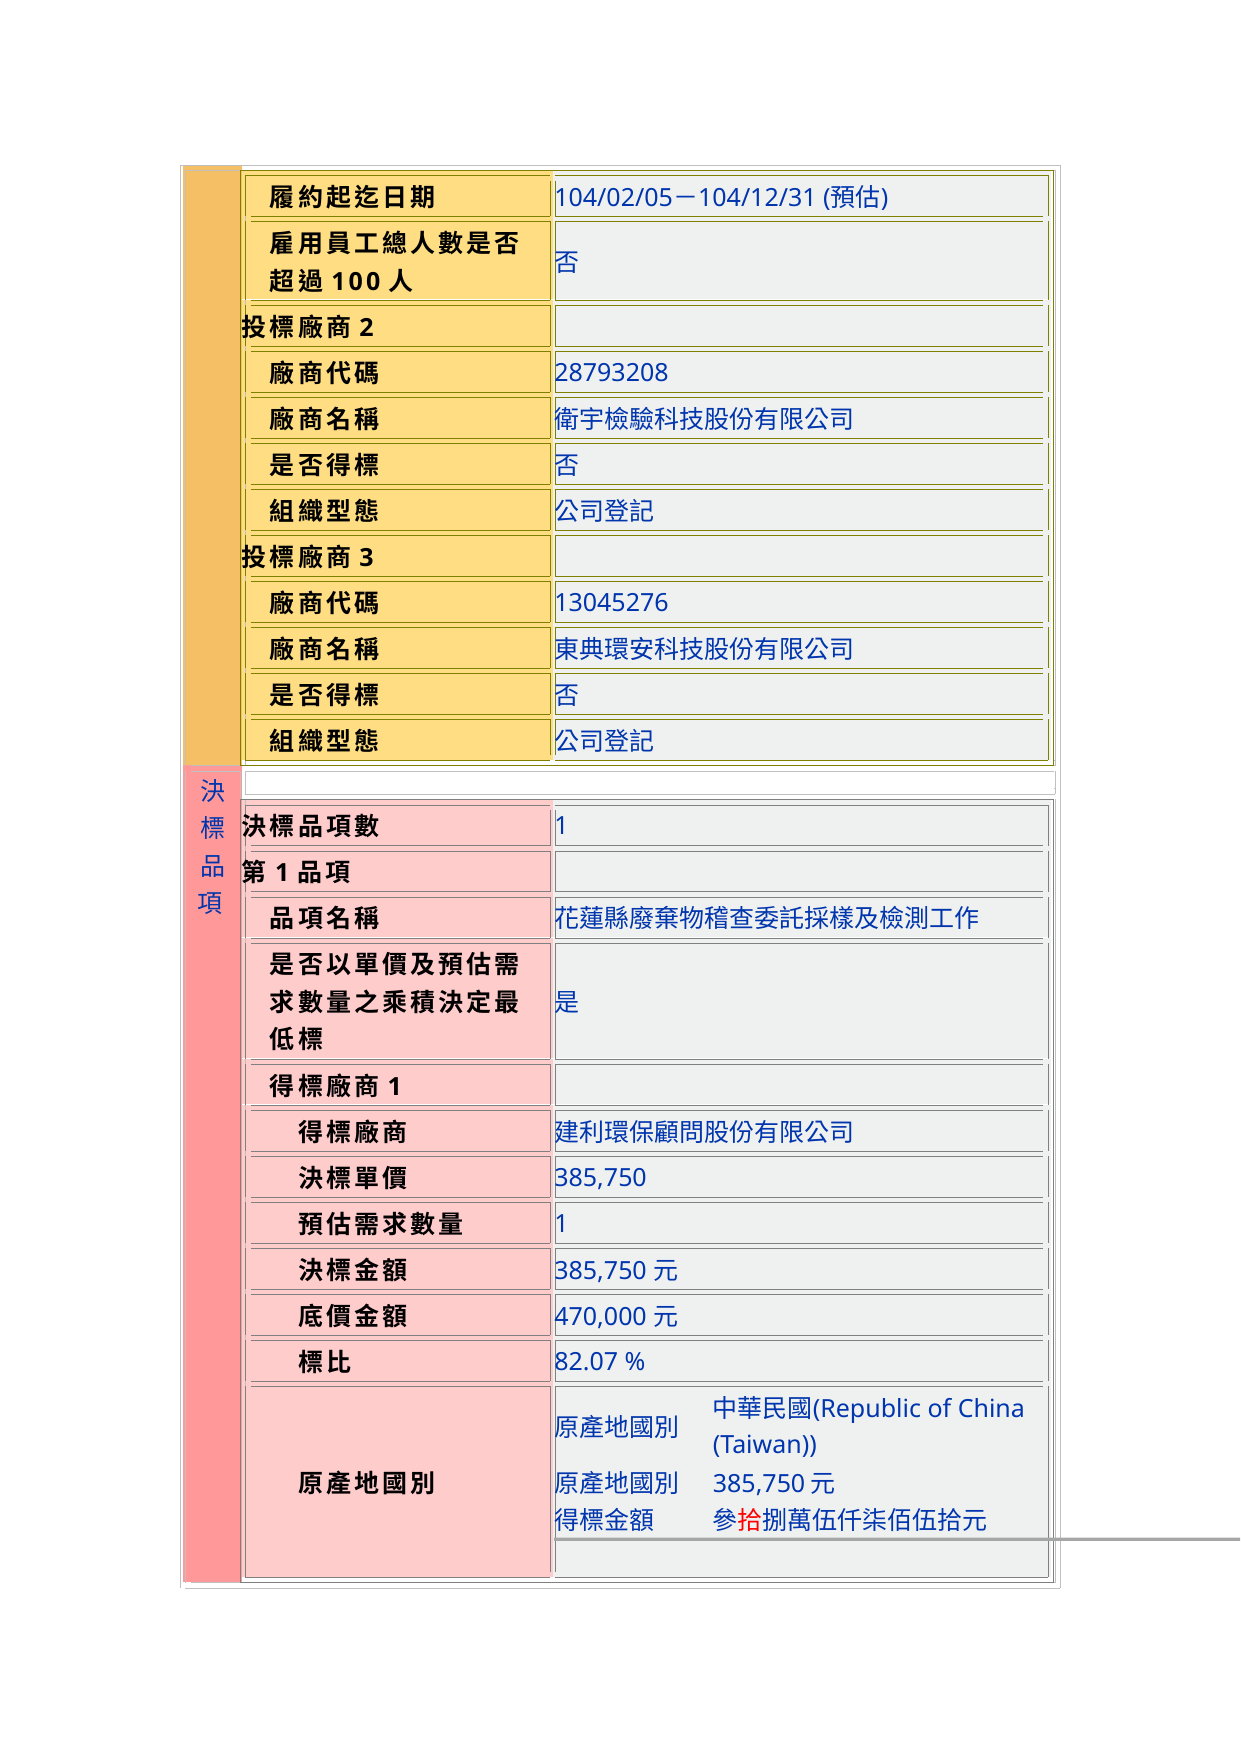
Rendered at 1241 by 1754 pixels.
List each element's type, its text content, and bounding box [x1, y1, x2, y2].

table_cell 廠商代碼 [246, 346, 553, 392]
table_cell 是否得標 [246, 668, 553, 714]
table_cell 104/02/05－104/12/31 (預估) [553, 171, 1051, 216]
table_cell 否 [553, 668, 1051, 714]
table_cell 385,750元 參拾捌萬伍仟柒佰伍拾元 [713, 1463, 1043, 1537]
table_cell [557, 772, 1053, 794]
table_cell [553, 1059, 1051, 1104]
table_cell 廠商代碼 [246, 576, 553, 622]
table_cell 原產地國別 得標金額 [556, 1463, 713, 1537]
table_cell 決標金額 [246, 1243, 553, 1289]
table_cell 公司登記 [553, 484, 1051, 530]
table_cell [553, 845, 1051, 891]
table_cell 原產地國別 [246, 1381, 553, 1577]
table_cell [553, 1381, 1051, 1577]
table_cell [557, 766, 1053, 771]
table_cell 28793208 [553, 346, 1051, 392]
table_cell 底價金額 [246, 1289, 553, 1335]
table_cell 否 [553, 216, 1051, 299]
table_header 原產地國別 [556, 1388, 713, 1463]
table_cell 否 [553, 438, 1051, 484]
table_cell 1 [553, 1197, 1051, 1243]
table_cell 是 [553, 938, 1051, 1058]
table_cell 第1品項 [246, 845, 553, 891]
table_cell 東典環安科技股份有限公司 [553, 622, 1051, 668]
table_header 中華民國(Republic of China (Taiwan)) [713, 1388, 1043, 1463]
table_cell 雇用員工總人數是否 超過100人 [246, 216, 553, 299]
table_cell 組織型態 [246, 714, 553, 760]
table_header 1 [553, 800, 1051, 845]
table_cell [243, 794, 1057, 1537]
table_cell 廠商名稱 [246, 622, 553, 668]
table_cell 470,000 元 [553, 1289, 1051, 1335]
table_cell 是否以單價及預估需 求數量之乘積決定最 低標 [246, 938, 553, 1058]
table_cell 投標廠商3 [246, 530, 553, 576]
table_cell 是否得標 [246, 438, 553, 484]
table_cell [183, 166, 242, 765]
table_cell [553, 300, 1051, 346]
table_cell 履約起迄日期 [242, 171, 553, 216]
table_cell [243, 1541, 1053, 1582]
table_cell [243, 766, 557, 794]
table_cell [554, 1541, 1043, 1575]
table_cell 投標廠商2 [246, 300, 553, 346]
table_cell 標比 [246, 1335, 553, 1381]
table_cell 385,750 元 [553, 1243, 1051, 1289]
table_cell 公司登記 [553, 714, 1051, 760]
table_cell [246, 772, 557, 794]
table_cell 13045276 [553, 576, 1051, 622]
table_cell 82.07 % [553, 1335, 1051, 1381]
table_cell 廠商名稱 [246, 392, 553, 438]
table_cell 決標單價 [246, 1151, 553, 1197]
table_cell [246, 171, 1053, 765]
table_cell 花蓮縣廢棄物稽查委託採樣及檢測工作 [553, 891, 1051, 937]
table_cell 385,750 [553, 1151, 1051, 1197]
table_cell 品項名稱 [246, 891, 553, 937]
table_cell 組織型態 [246, 484, 553, 530]
table_cell 建利環保顧問股份有限公司 [553, 1105, 1051, 1151]
table_cell [553, 530, 1051, 576]
table_cell [243, 166, 1057, 765]
table_cell 得標廠商 [246, 1105, 553, 1151]
table_header 決標品項數 [246, 800, 553, 845]
table_cell 衛宇檢驗科技股份有限公司 [553, 392, 1051, 438]
table_cell 決 標 品 項 [183, 765, 242, 1582]
table_cell 得標廠商1 [246, 1059, 553, 1104]
table_cell 預估需求數量 [246, 1197, 553, 1243]
